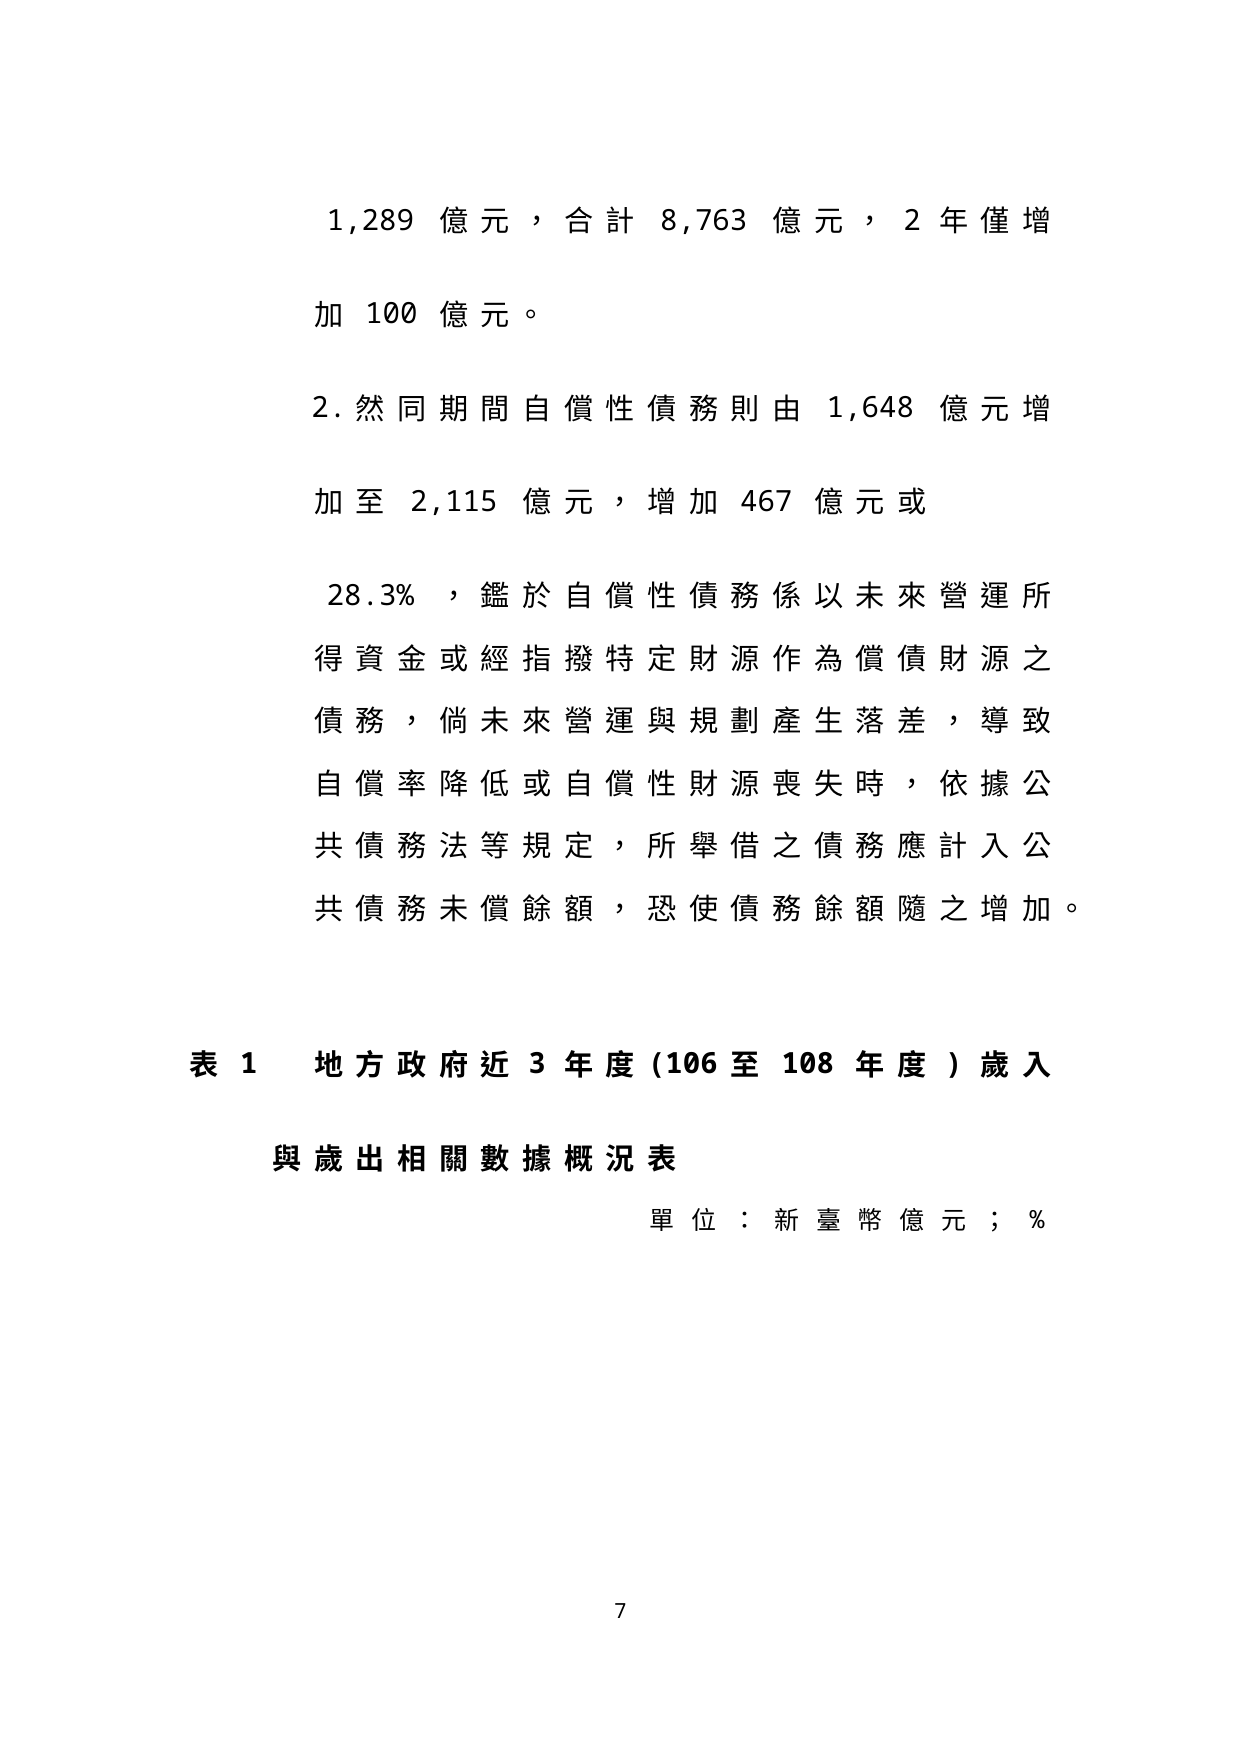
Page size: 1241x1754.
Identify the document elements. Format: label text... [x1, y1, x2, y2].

text 單位：新臺幣億元；% [183, 1177, 1058, 1240]
text 表1 地方政府近3年度(106至108年度)歲入與歲出相關數據概況表 [183, 990, 1058, 1177]
text 2.然同期間自償性債務則由1,648億元增加至2,115億元，增加467億元或28.3%，鑑於自償性債務係以未來營運所得資金或經指撥特定財源作為償債財源之債務，倘未來營運與規劃產生落差，導致自償率降低或自償性財源喪失時，依據公共債務法等規定，所舉借之債務應計入公共債務未償餘額，恐使債務餘額隨之增加。 [271, 365, 1058, 927]
text 1.復從106至108年度債務舉借決算數額以觀，分別為2,981億餘元、3,160億餘元及3,213億餘元，呈逐年增加趨勢(詳表1)，3年間增加231億餘元或7.8%。又據國庫署公布資料，截至107年6月底，地方政府1年以上非自償債務及未滿1年債務實際數分別為7,243億元及1,420億元，合計8,663億元；迄至109年7月底，長短期債務實際數分別為7,475億元及1,289億元，合計8,763億元，2年僅增加100億元。 [271, 177, 1058, 365]
